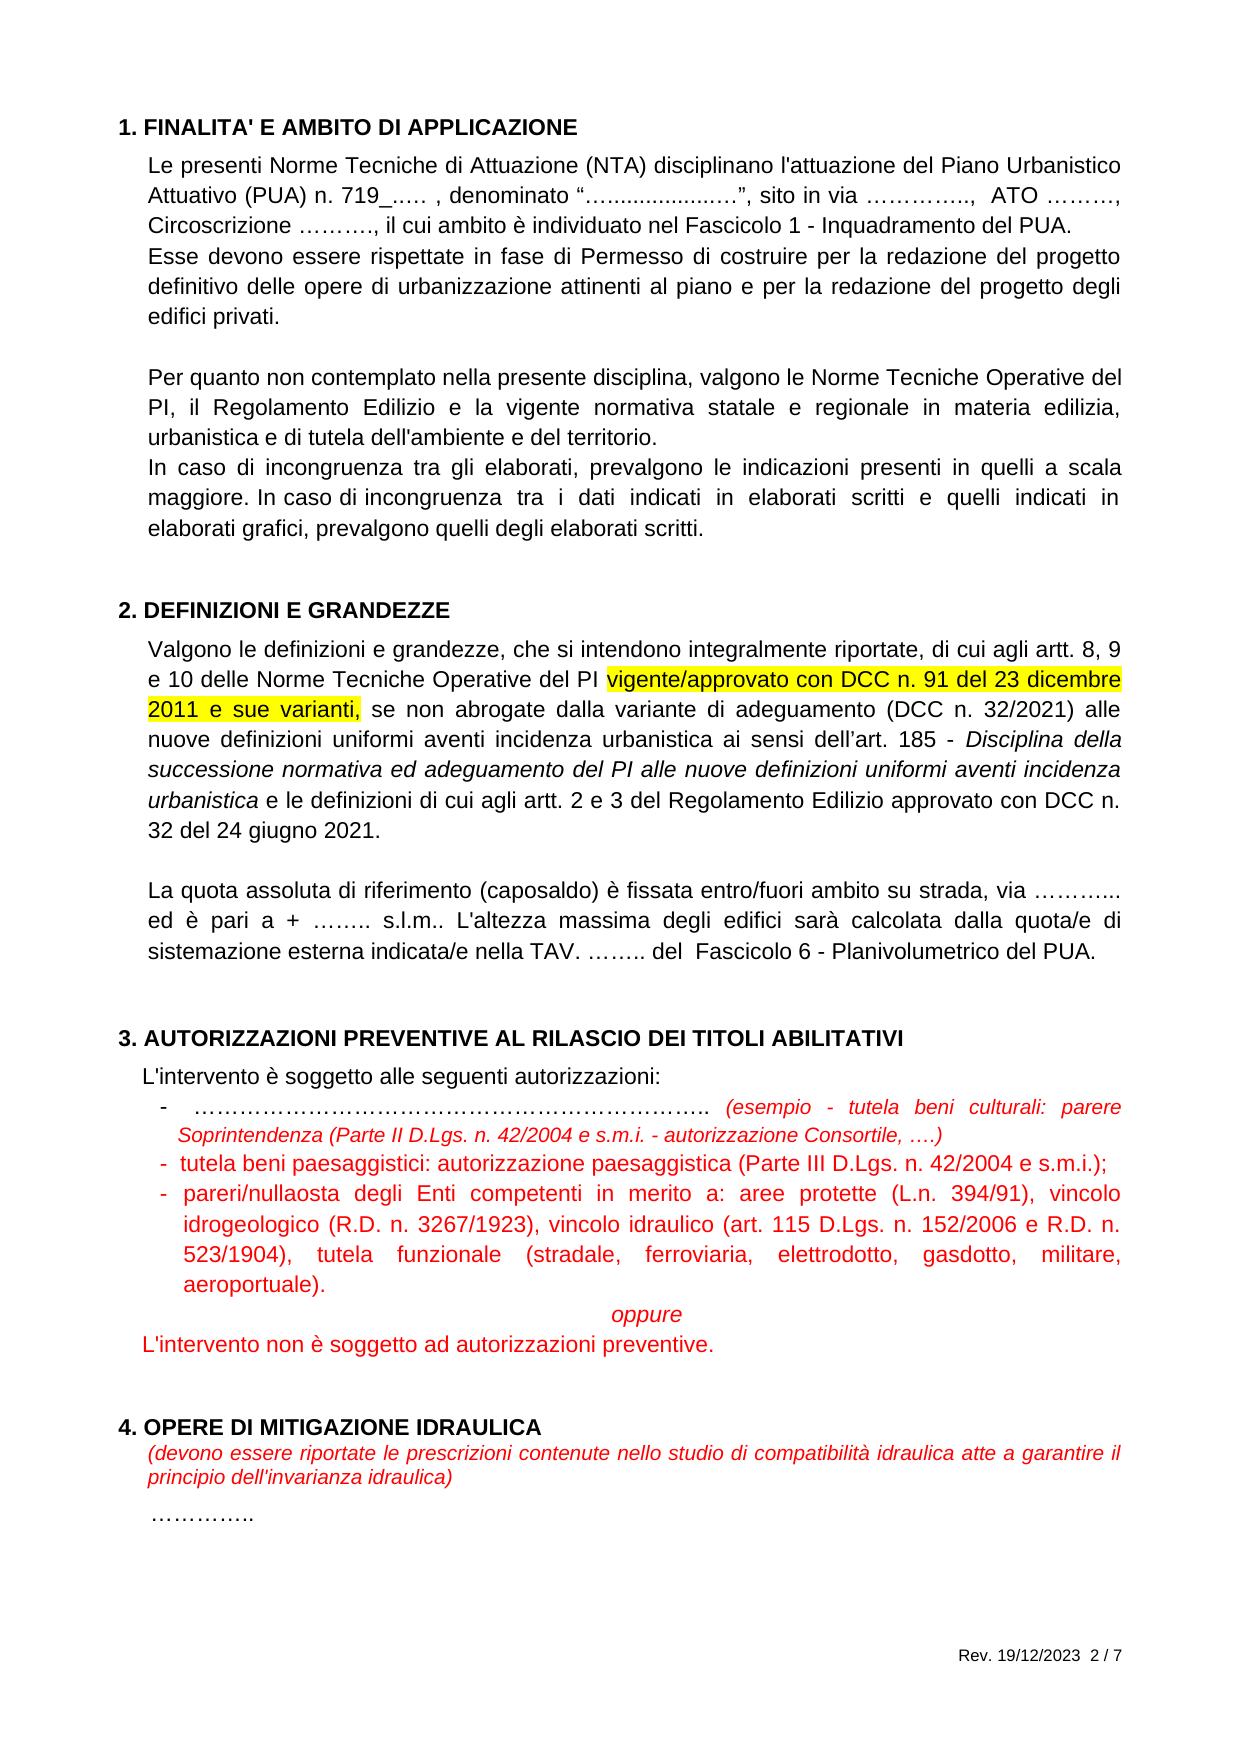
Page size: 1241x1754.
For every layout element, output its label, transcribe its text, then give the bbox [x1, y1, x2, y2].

text ………….. [118, 1500, 1122, 1527]
text 2. DEFINIZIONI E GRANDEZZE [118, 597, 1122, 624]
text - tutela beni paesaggistici: autorizzazione paesaggistica (Parte III D.Lgs. n. 42/2004 e s.m.i.); [159, 1150, 1122, 1177]
text 4. OPERE DI MITIGAZIONE IDRAULICA [118, 1414, 1122, 1441]
text La quota assoluta di riferimento (caposaldo) è fissata entro/fuori ambito su strada, via ………... ed è pari a + …….. s.l.m.. L'altezza massima degli edifici sarà calcolata dalla quota/e di sistemazione esterna indicata/e nella TAV. …….. del Fascicolo 6 - Planivolumetrico del PUA. [148, 877, 1122, 964]
text Le presenti Norme Tecniche di Attuazione (NTA) disciplinano l'attuazione del Piano Urbanistico Attuativo (PUA) n. 719_..… , denominato “….................…”, sito in via ………….., ATO ………, Circoscrizione ………., il cui ambito è individuato nel Fascicolo 1 - Inquadramento del PUA. [148, 152, 1122, 239]
text Per quanto non contemplato nella presente disciplina, valgono le Norme Tecniche Operative del PI, il Regolamento Edilizio e la vigente normativa statale e regionale in materia edilizia, urbanistica e di tutela dell'ambiente e del territorio. [148, 363, 1122, 450]
text Valgono le definizioni e grandezze, che si intendono integralmente riportate, di cui agli artt. 8, 9 e 10 delle Norme Tecniche Operative del PI vigente/approvato con DCC n. 91 del 23 dicembre 2011 e sue varianti, se non abrogate dalla variante di adeguamento (DCC n. 32/2021) alle nuove definizioni uniformi aventi incidenza urbanistica ai sensi dell’art. 185 - Disciplina della successione normativa ed adeguamento del PI alle nuove definizioni uniformi aventi incidenza urbanistica e le definizioni di cui agli artt. 2 e 3 del Regolamento Edilizio approvato con DCC n. 32 del 24 giugno 2021. [148, 636, 1122, 843]
text 3. AUTORIZZAZIONI PREVENTIVE AL RILASCIO DEI TITOLI ABILITATIVI [118, 1024, 1122, 1051]
text - pareri/nullaosta degli Enti competenti in merito a: aree protette (L.n. 394/91), vincolo idrogeologico (R.D. n. 3267/1923), vincolo idraulico (art. 115 D.Lgs. n. 152/2006 e R.D. n. 523/1904), tutela funzionale (stradale, ferroviaria, elettrodotto, gasdotto, militare, aeroportuale). [159, 1180, 1122, 1297]
text In caso di incongruenza tra gli elaborati, prevalgono le indicazioni presenti in quelli a scala maggiore. In caso di incongruenza tra i dati indicati in elaborati scritti e quelli indicati in elaborati grafici, prevalgono quelli degli elaborati scritti. [148, 454, 1122, 541]
text (devono essere riportate le prescrizioni contenute nello studio di compatibilità idraulica atte a garantire il principio dell'invarianza idraulica) [118, 1441, 1122, 1489]
text Esse devono essere rispettate in fase di Permesso di costruire per la redazione del progetto definitivo delle opere di urbanizzazione attinenti al piano e per la redazione del progetto degli edifici privati. [148, 243, 1122, 329]
text oppure [171, 1301, 1122, 1328]
text - ………………………………………………………….. (esempio - tutela beni culturali: parere Soprintendenza (Parte II D.Lgs. n. 42/2004 e s.m.i. - autorizzazione Consortile, ….) [159, 1093, 1122, 1147]
text 1. FINALITA' E AMBITO DI APPLICAZIONE [118, 114, 1122, 140]
text L'intervento è soggetto alle seguenti autorizzazioni: [142, 1063, 1122, 1089]
text L'intervento non è soggetto ad autorizzazioni preventive. [142, 1331, 1122, 1358]
